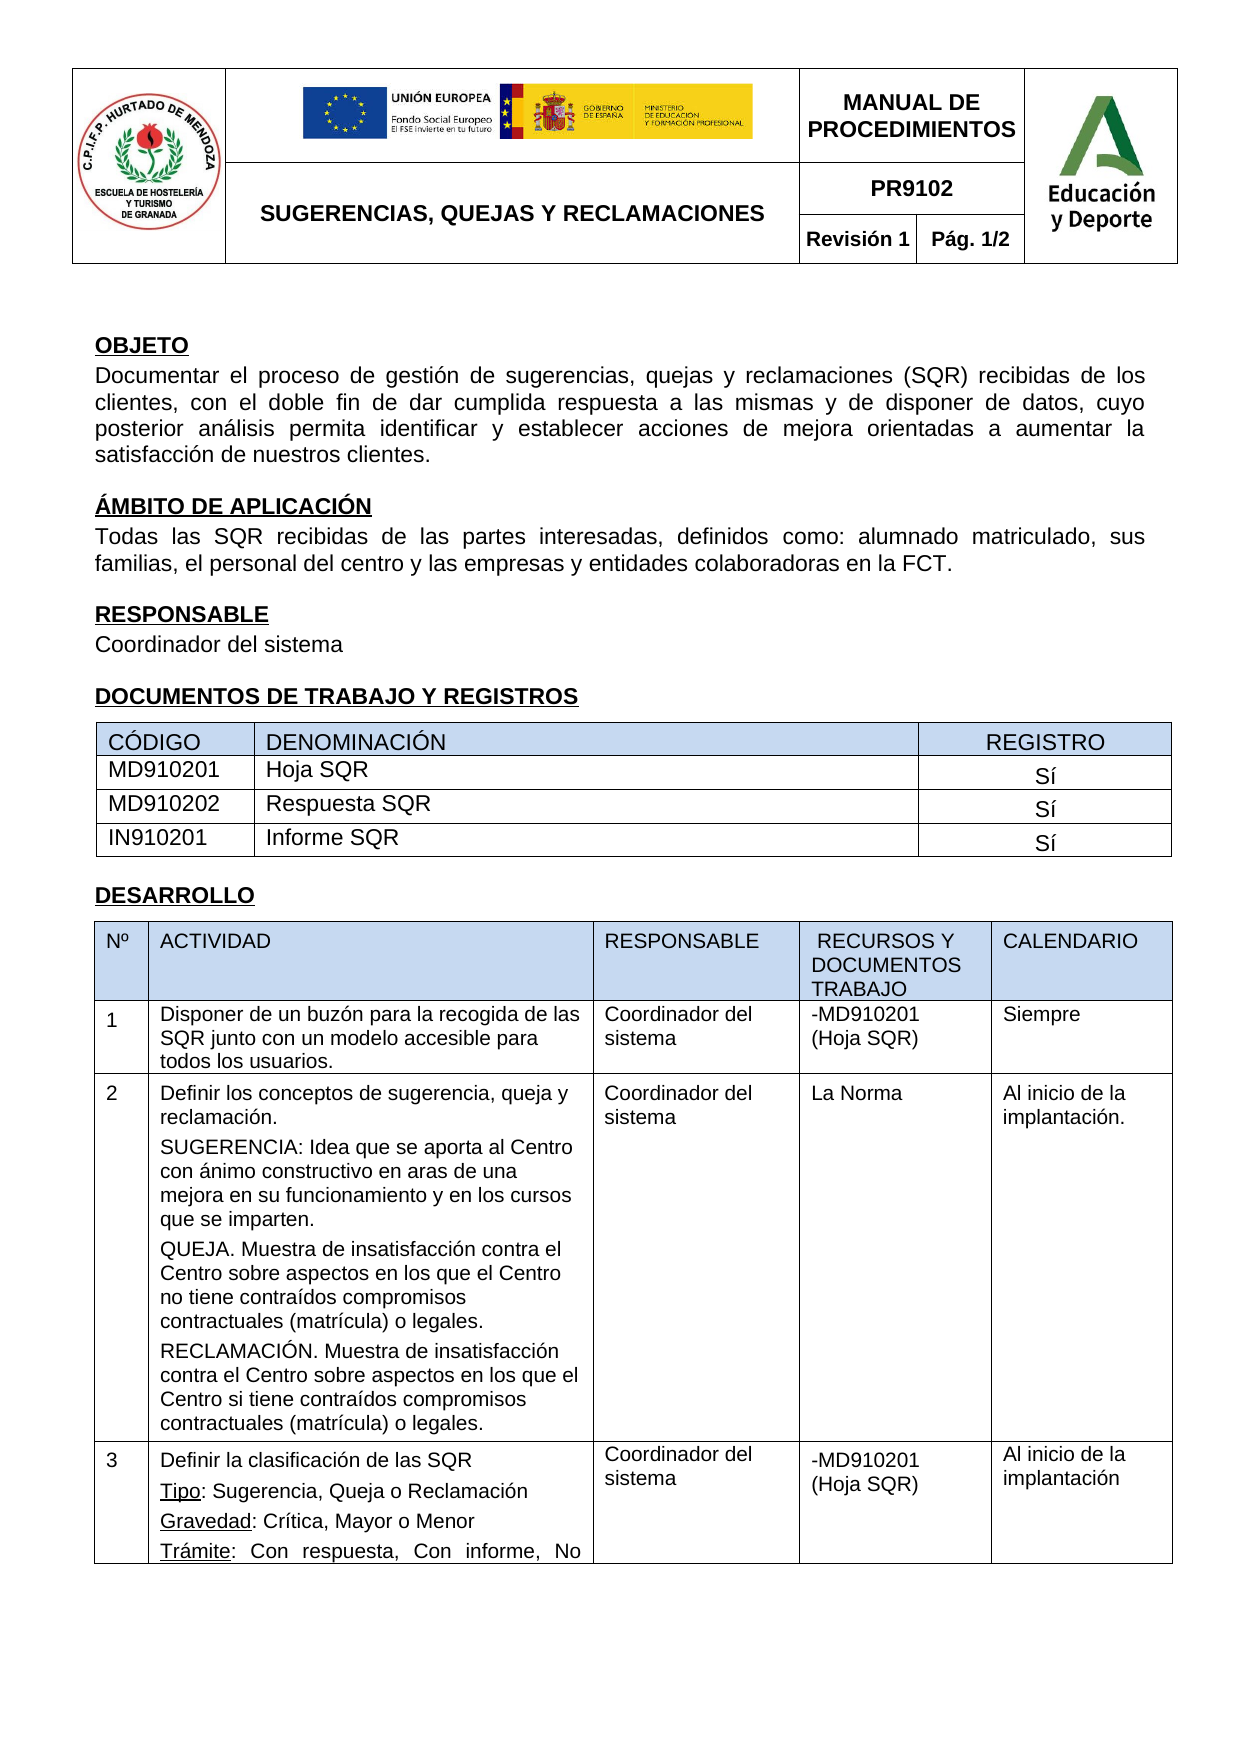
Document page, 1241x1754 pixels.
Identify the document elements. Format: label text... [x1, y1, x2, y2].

table_cell Coordinador del sistema [594, 1074, 799, 1441]
text Documentar el proceso de gestión de sugerencias, quejas y reclamaciones (SQR) recibidas de los clientes, con el doble fin de dar cumplida respuesta a las mismas y de disponer de datos, cuyo posterior análisis permita identificar y establecer acciones de mejora orientadas a aumentar la satisfacción de nuestros clientes. [94, 362, 1146, 468]
table_cell Al inicio de la implantación [992, 1442, 1172, 1563]
table_cell Coordinador del sistema [594, 1001, 799, 1073]
table_cell MD910201 [97, 756, 254, 789]
table_header CALENDARIO [992, 922, 1172, 1000]
text DOCUMENTOS DE TRABAJO Y REGISTROS [94, 683, 1146, 709]
table_cell 3 [95, 1442, 148, 1563]
text ÁMBITO DE APLICACIÓN [94, 493, 1146, 519]
picture [76, 93, 222, 231]
table_header CÓDIGO [97, 723, 254, 755]
table_header ACTIVIDAD [149, 922, 593, 1000]
table_cell 2 [95, 1074, 148, 1441]
table_cell Disponer de un buzón para la recogida de las SQR junto con un modelo accesible para todos los usuarios. [149, 1001, 593, 1073]
picture [299, 83, 753, 139]
table_cell 1 [95, 1001, 148, 1073]
table_header DENOMINACIÓN [255, 723, 918, 755]
table_cell Sí [919, 824, 1171, 856]
table_cell Sí [919, 790, 1171, 823]
table_cell Definir los conceptos de sugerencia, queja y reclamación. SUGERENCIA: Idea que se aporta al Centro con ánimo constructivo en aras de una mejora en su funcionamiento y en los cursos que se imparten. QUEJA. Muestra de insatisfacción contra el Centro sobre aspectos en los que el Centro no tiene contraídos compromisos contractuales (matrícula) o legales. RECLAMACIÓN. Muestra de insatisfacción contra el Centro sobre aspectos en los que el Centro si tiene contraídos compromisos contractuales (matrícula) o legales. [149, 1074, 593, 1441]
table_cell Respuesta SQR [255, 790, 918, 823]
table_cell Coordinador del sistema [594, 1442, 799, 1563]
table_cell Definir la clasificación de las SQR Tipo: Sugerencia, Queja o Reclamación Gravedad: Crítica, Mayor o Menor Trámite: Con respuesta, Con informe, No [149, 1442, 593, 1563]
table_header Nº [95, 922, 148, 1000]
table_cell -MD910201 (Hoja SQR) [800, 1001, 991, 1073]
table_cell Informe SQR [255, 824, 918, 856]
table_cell MD910202 [97, 790, 254, 823]
picture [1044, 93, 1158, 232]
table_cell Sí [919, 756, 1171, 789]
text Todas las SQR recibidas de las partes interesadas, definidos como: alumnado matriculado, sus familias, el personal del centro y las empresas y entidades colaboradoras en la FCT. [94, 523, 1146, 576]
text OBJETO [94, 332, 1146, 358]
table_cell Siempre [992, 1001, 1172, 1073]
table_header RECURSOS Y DOCUMENTOS TRABAJO [800, 922, 991, 1000]
text RESPONSABLE [94, 601, 1146, 627]
table_cell La Norma [800, 1074, 991, 1441]
text DESARROLLO [94, 882, 1146, 909]
table_header REGISTRO [919, 723, 1171, 755]
table_cell Hoja SQR [255, 756, 918, 789]
table_cell Al inicio de la implantación. [992, 1074, 1172, 1441]
table_cell -MD910201 (Hoja SQR) [800, 1442, 991, 1563]
table_header RESPONSABLE [594, 922, 799, 1000]
text Coordinador del sistema [94, 631, 1146, 658]
table_cell IN910201 [97, 824, 254, 856]
